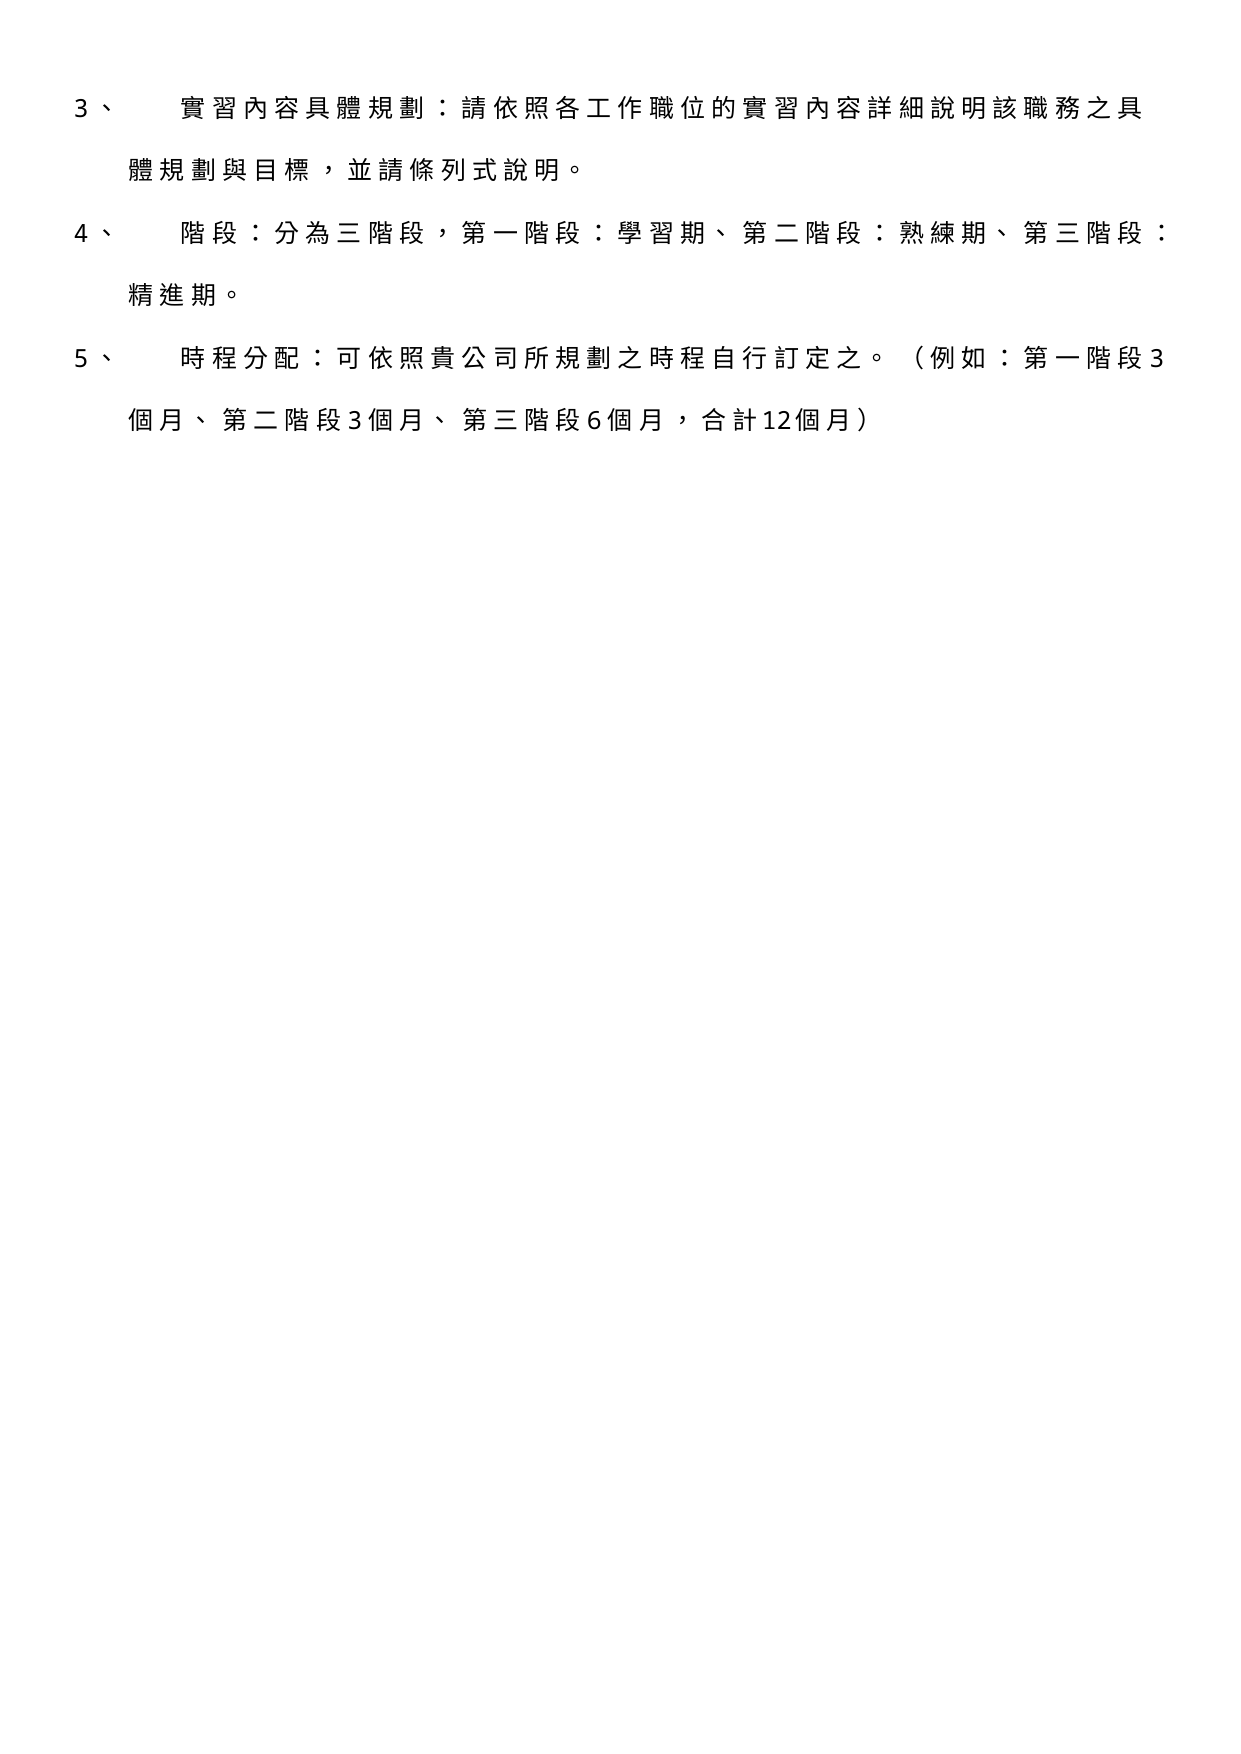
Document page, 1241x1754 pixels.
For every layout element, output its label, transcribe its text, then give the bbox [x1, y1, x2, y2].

list 實習內容具體規劃：請依照各工作職位的實習內容詳細說明該職務之具體規劃與目標，並請條列式說明。 [73, 64, 1167, 189]
list 時程分配：可依照貴公司所規劃之時程自行訂定之。（例如：第一階段3個月、第二階段3個月、第三階段6個月，合計12個月） [73, 314, 1167, 439]
list 階段：分為三階段，第一階段：學習期、第二階段：熟練期、第三階段：精進期。 [73, 189, 1167, 314]
